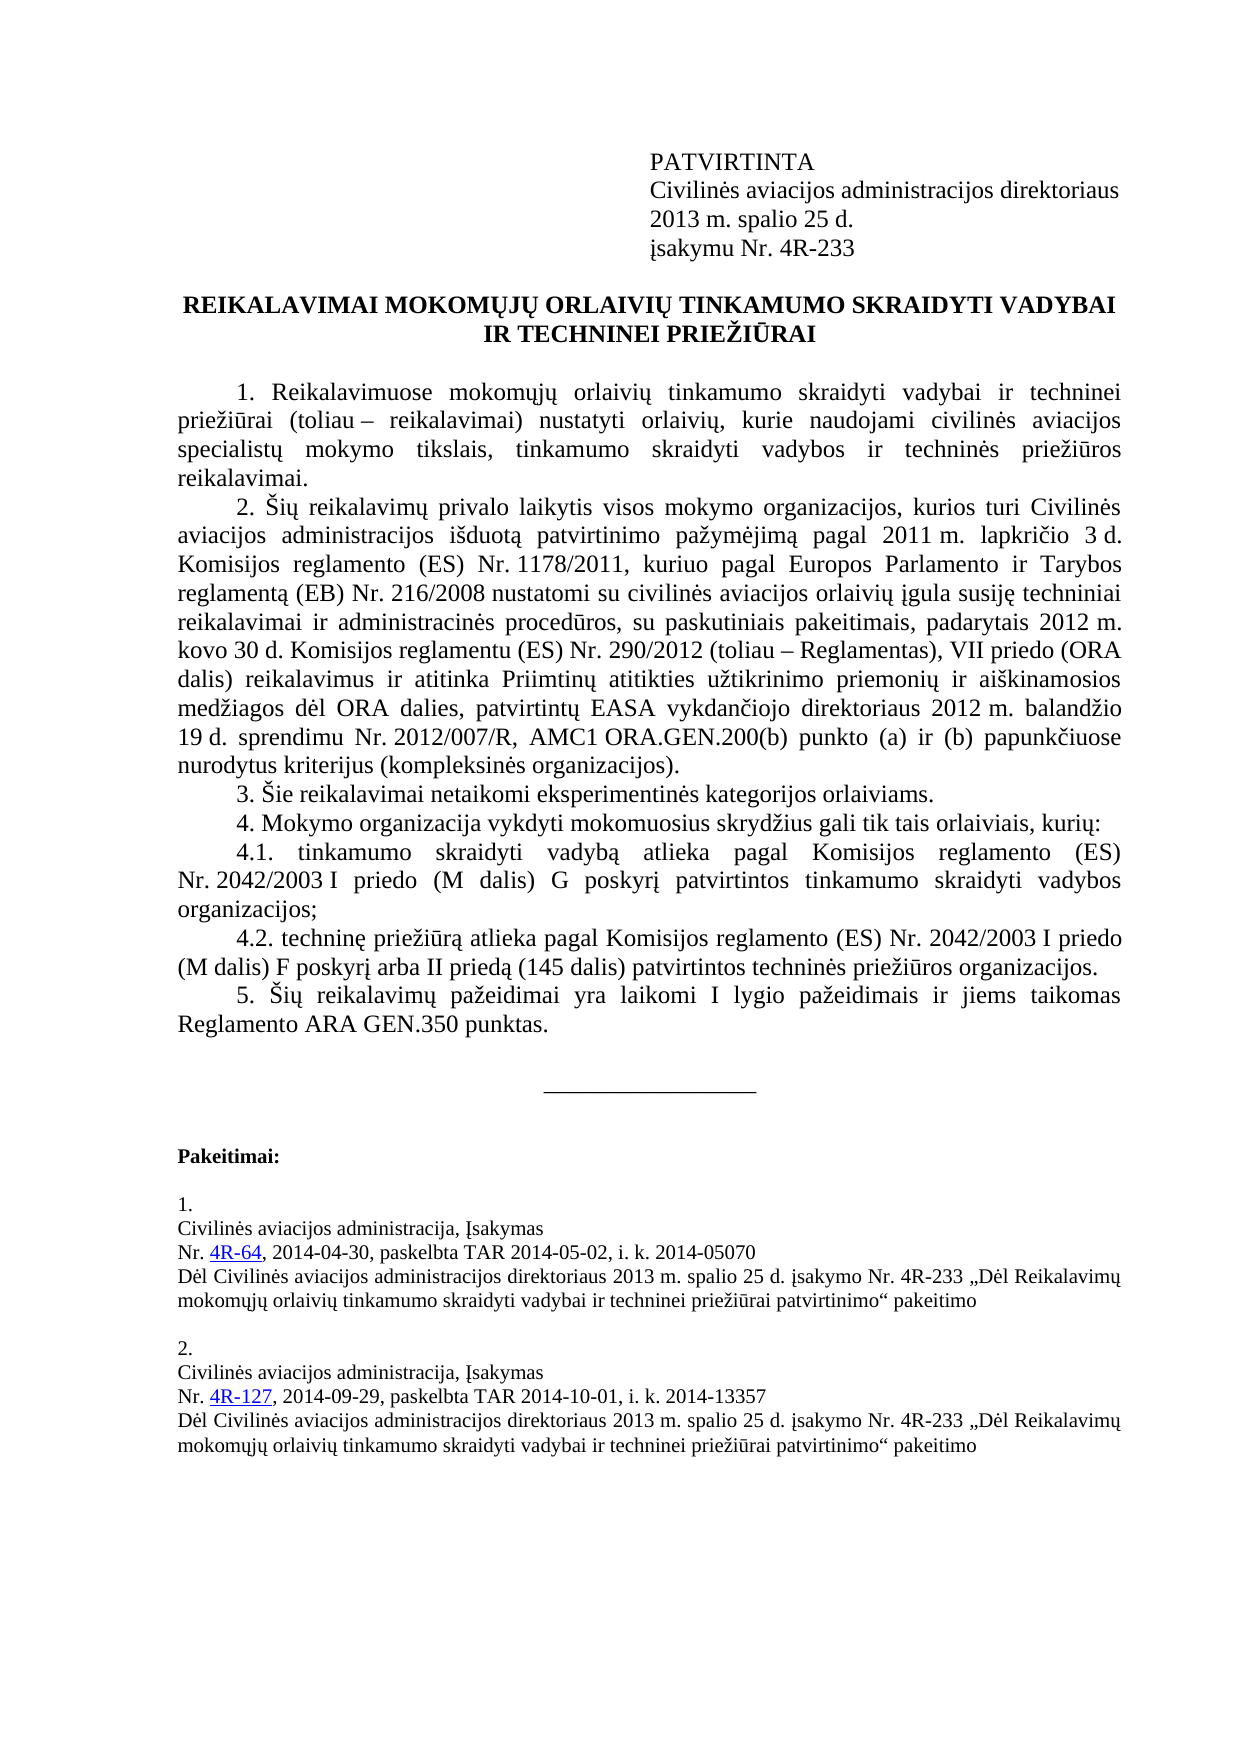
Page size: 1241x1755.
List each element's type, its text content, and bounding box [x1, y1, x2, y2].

text Civilinės aviacijos administracijos direktoriaus [649, 176, 1122, 204]
text REIKALAVIMAI MOKOMŲJŲ ORLAIVIŲ TINKAMUMO SKRAIDYTI VADYBAI IR TECHNINEI PRIEŽIŪRAI [177, 291, 1122, 348]
text Dėl Civilinės aviacijos administracijos direktoriaus 2013 m. spalio 25 d. įsakymo Nr. 4R-233 „Dėl Reikalavimų mokomųjų orlaivių tinkamumo skraidyti vadybai ir techninei priežiūrai patvirtinimo“ pakeitimo [177, 1264, 1122, 1312]
text įsakymu Nr. 4R-233 [649, 233, 1122, 262]
text Pakeitimai: [177, 1144, 1122, 1168]
text 5. Šių reikalavimų pažeidimai yra laikomi I lygio pažeidimais ir jiems taikomas Reglamento ARA GEN.350 punktas. [177, 981, 1122, 1038]
text 2. [177, 1336, 1122, 1360]
text Civilinės aviacijos administracija, Įsakymas [177, 1360, 1122, 1384]
text PATVIRTINTA [649, 147, 1122, 176]
text 2. Šių reikalavimų privalo laikytis visos mokymo organizacijos, kurios turi Civilinės aviacijos administracijos išduotą patvirtinimo pažymėjimą pagal 2011 m. lapkričio 3 d. Komisijos reglamento (ES) Nr. 1178/2011, kuriuo pagal Europos Parlamento ir Tarybos reglamentą (EB) Nr. 216/2008 nustatomi su civilinės aviacijos orlaivių įgula susiję techniniai reikalavimai ir administracinės procedūros, su paskutiniais pakeitimais, padarytais 2012 m. kovo 30 d. Komisijos reglamentu (ES) Nr. 290/2012 (toliau – Reglamentas), VII priedo (ORA dalis) reikalavimus ir atitinka Priimtinų atitikties užtikrinimo priemonių ir aiškinamosios medžiagos dėl ORA dalies, patvirtintų EASA vykdančiojo direktoriaus 2012 m. balandžio 19 d. sprendimu Nr. 2012/007/R, AMC1 ORA.GEN.200(b) punkto (a) ir (b) papunkčiuose nurodytus kriterijus (kompleksinės organizacijos). [177, 492, 1122, 779]
text 4. Mokymo organizacija vykdyti mokomuosius skrydžius gali tik tais orlaiviais, kurių: [177, 808, 1122, 837]
text Nr. 4R-127, 2014-09-29, paskelbta TAR 2014-10-01, i. k. 2014-13357 [177, 1384, 1122, 1408]
text 4.1. tinkamumo skraidyti vadybą atlieka pagal Komisijos reglamento (ES) Nr. 2042/2003 I priedo (M dalis) G poskyrį patvirtintos tinkamumo skraidyti vadybos organizacijos; [177, 837, 1122, 923]
text Civilinės aviacijos administracija, Įsakymas [177, 1216, 1122, 1240]
text Nr. 4R-64, 2014-04-30, paskelbta TAR 2014-05-02, i. k. 2014-05070 [177, 1240, 1122, 1264]
text 1. Reikalavimuose mokomųjų orlaivių tinkamumo skraidyti vadybai ir techninei priežiūrai (toliau – reikalavimai) nustatyti orlaivių, kurie naudojami civilinės aviacijos specialistų mokymo tikslais, tinkamumo skraidyti vadybos ir techninės priežiūros reikalavimai. [177, 377, 1122, 492]
text 3. Šie reikalavimai netaikomi eksperimentinės kategorijos orlaiviams. [177, 779, 1122, 808]
text _________________ [177, 1067, 1122, 1096]
text 1. [177, 1192, 1122, 1216]
text Dėl Civilinės aviacijos administracijos direktoriaus 2013 m. spalio 25 d. įsakymo Nr. 4R-233 „Dėl Reikalavimų mokomųjų orlaivių tinkamumo skraidyti vadybai ir techninei priežiūrai patvirtinimo“ pakeitimo [177, 1408, 1122, 1457]
text 4.2. techninę priežiūrą atlieka pagal Komisijos reglamento (ES) Nr. 2042/2003 I priedo (M dalis) F poskyrį arba II priedą (145 dalis) patvirtintos techninės priežiūros organizacijos. [177, 923, 1122, 981]
text 2013 m. spalio 25 d. [649, 204, 1122, 233]
